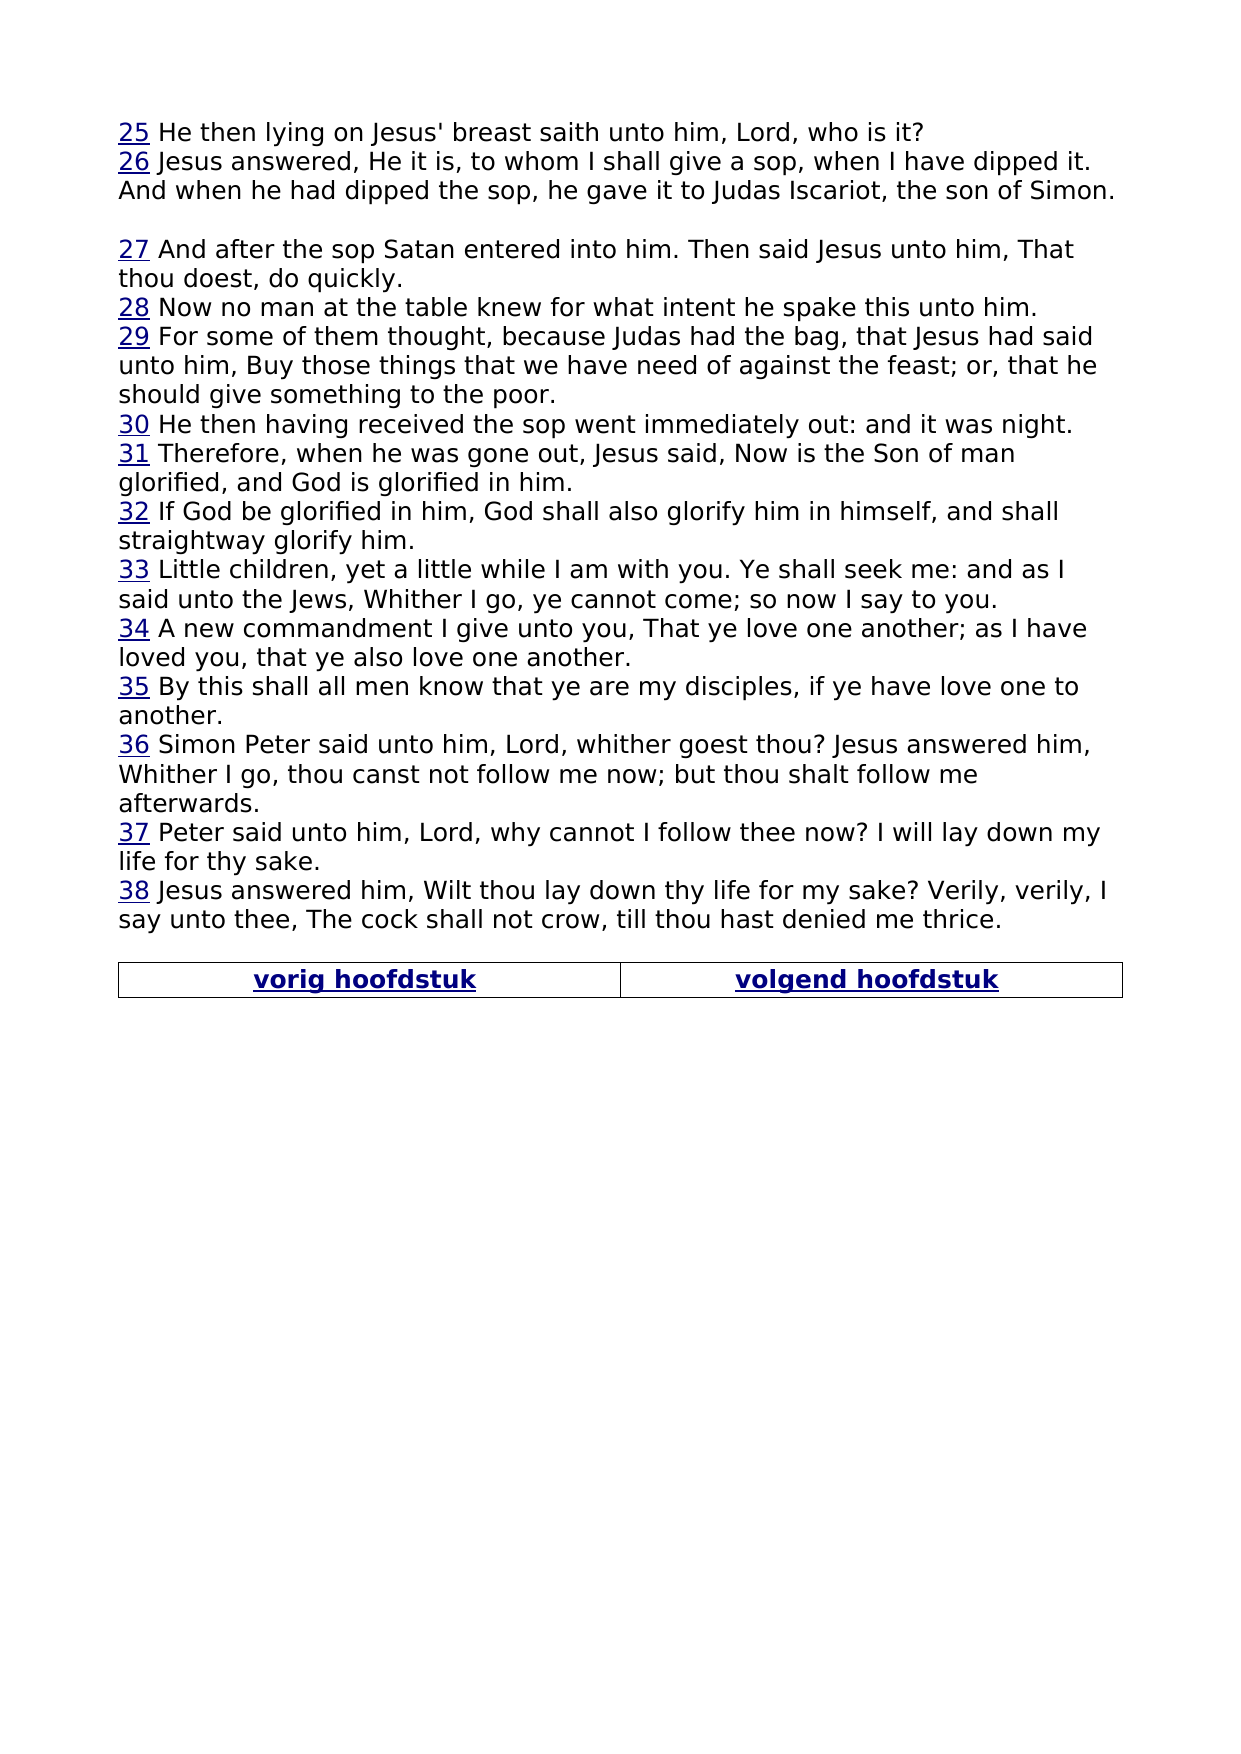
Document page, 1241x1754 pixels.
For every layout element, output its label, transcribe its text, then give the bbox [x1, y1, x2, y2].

table_header vorig hoofdstuk [119, 963, 620, 997]
text 25 He then lying on Jesus' breast saith unto him, Lord, who is it? 26 Jesus answered, He it is, to whom I shall give a sop, when I have dipped it. And when he had dipped the sop, he gave it to Judas Iscariot, the son of Simon. 27 And after the sop Satan entered into him. Then said Jesus unto him, That thou doest, do quickly. 28 Now no man at the table knew for what intent he spake this unto him. 29 For some of them thought, because Judas had the bag, that Jesus had said unto him, Buy those things that we have need of against the feast; or, that he should give something to the poor. 30 He then having received the sop went immediately out: and it was night. 31 Therefore, when he was gone out, Jesus said, Now is the Son of man glorified, and God is glorified in him. 32 If God be glorified in him, God shall also glorify him in himself, and shall straightway glorify him. 33 Little children, yet a little while I am with you. Ye shall seek me: and as I said unto the Jews, Whither I go, ye cannot come; so now I say to you. 34 A new commandment I give unto you, That ye love one another; as I have loved you, that ye also love one another. 35 By this shall all men know that ye are my disciples, if ye have love one to another. 36 Simon Peter said unto him, Lord, whither goest thou? Jesus answered him, Whither I go, thou canst not follow me now; but thou shalt follow me afterwards. 37 Peter said unto him, Lord, why cannot I follow thee now? I will lay down my life for thy sake. 38 Jesus answered him, Wilt thou lay down thy life for my sake? Verily, verily, I say unto thee, The cock shall not crow, till thou hast denied me thrice. [118, 118, 1122, 935]
table_header volgend hoofdstuk [621, 963, 1122, 997]
